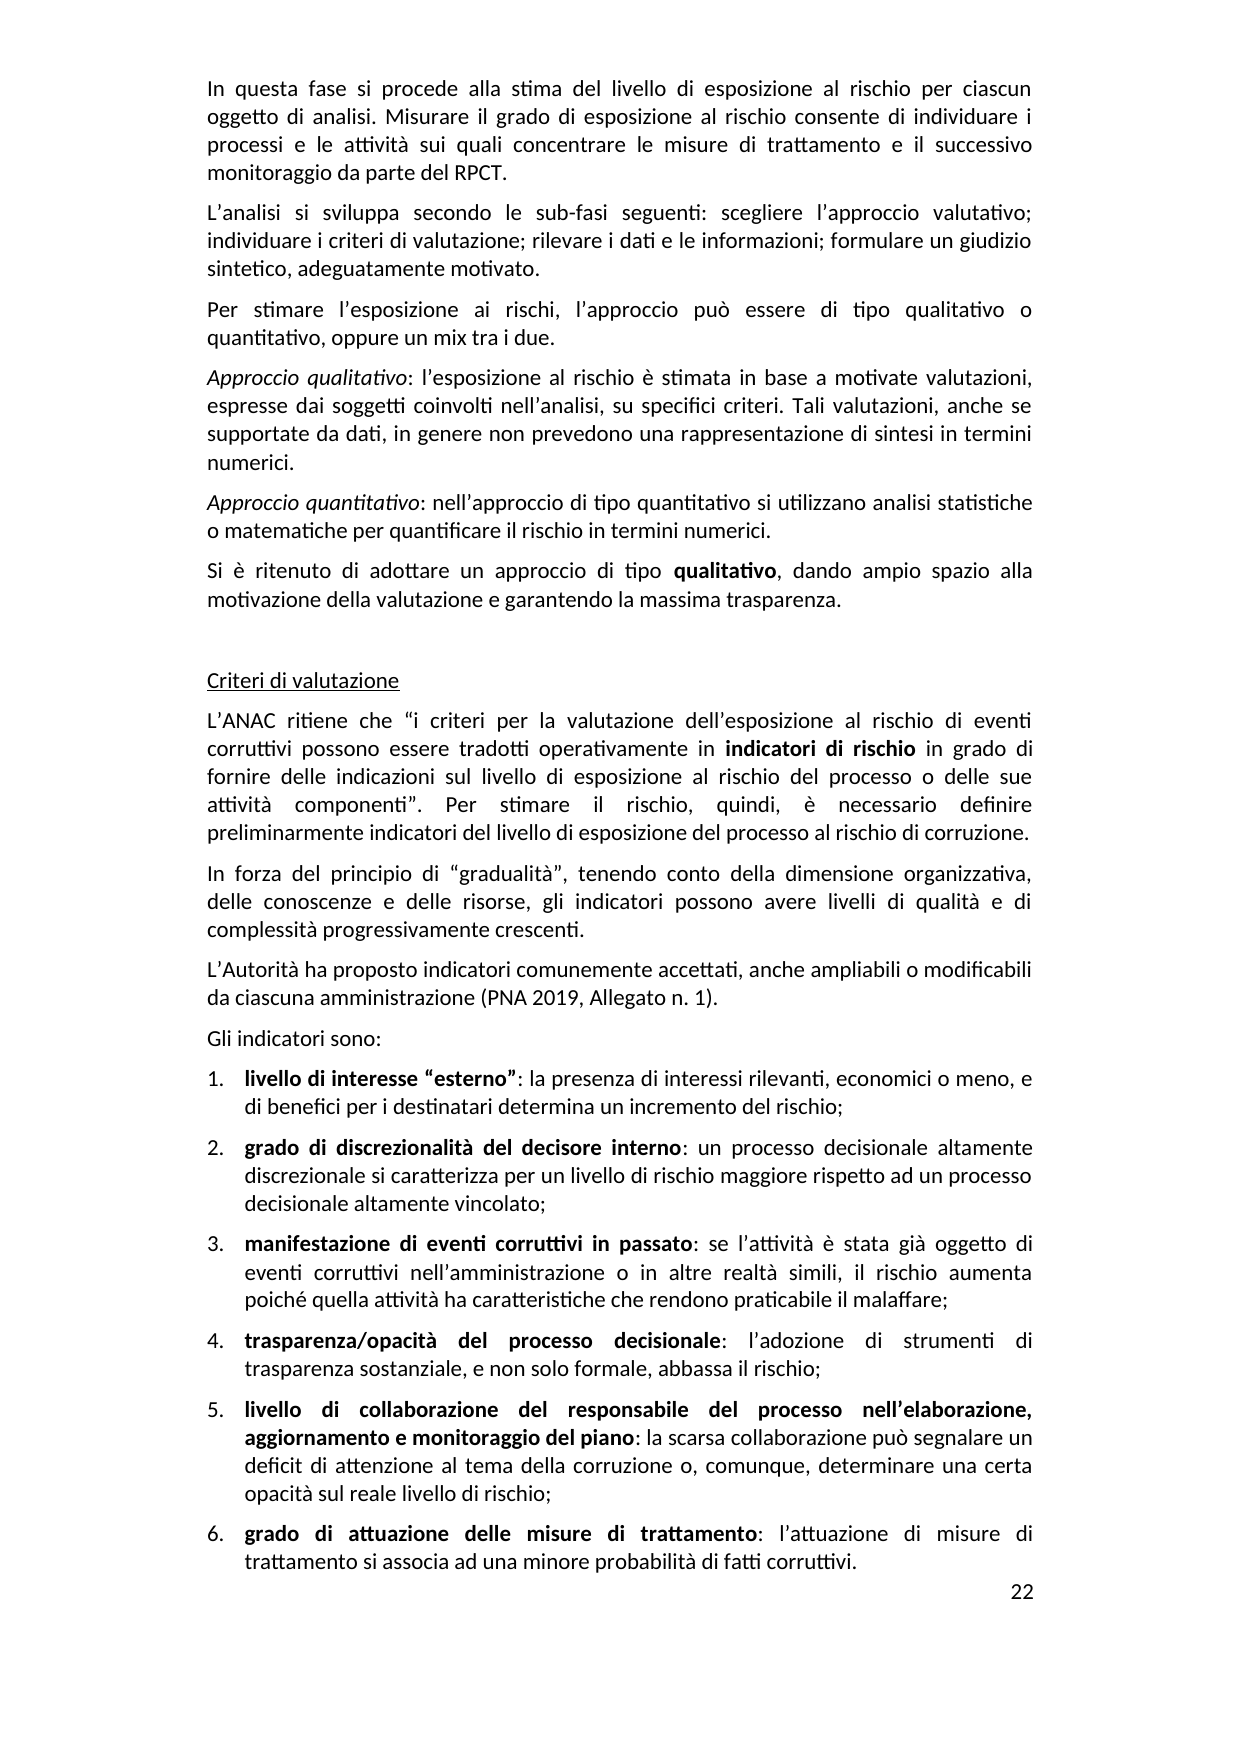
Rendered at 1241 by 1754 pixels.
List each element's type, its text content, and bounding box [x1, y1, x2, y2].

list livello di collaborazione del responsabile del processo nell’elaborazione, aggiornamento e monitoraggio del piano: la scarsa collaborazione può segnalare un deficit di attenzione al tema della corruzione o, comunque, determinare una certa opacità sul reale livello di rischio; [207, 1395, 1033, 1507]
text Criteri di valutazione [207, 666, 1033, 694]
text L’Autorità ha proposto indicatori comunemente accettati, anche ampliabili o modificabili da ciascuna amministrazione (PNA 2019, Allegato n. 1). [207, 955, 1033, 1011]
text In forza del principio di “gradualità”, tenendo conto della dimensione organizzativa, delle conoscenze e delle risorse, gli indicatori possono avere livelli di qualità e di complessità progressivamente crescenti. [207, 859, 1033, 943]
text Approccio quantitativo: nell’approccio di tipo quantitativo si utilizzano analisi statistiche o matematiche per quantificare il rischio in termini numerici. [207, 488, 1033, 544]
list livello di interesse “esterno”: la presenza di interessi rilevanti, economici o meno, e di benefici per i destinatari determina un incremento del rischio; [207, 1064, 1033, 1121]
list grado di discrezionalità del decisore interno: un processo decisionale altamente discrezionale si caratterizza per un livello di rischio maggiore rispetto ad un processo decisionale altamente vincolato; [207, 1133, 1033, 1217]
text Approccio qualitativo: l’esposizione al rischio è stimata in base a motivate valutazioni, espresse dai soggetti coinvolti nell’analisi, su specifici criteri. Tali valutazioni, anche se supportate da dati, in genere non prevedono una rappresentazione di sintesi in termini numerici. [207, 363, 1033, 476]
text L’analisi si sviluppa secondo le sub-fasi seguenti: scegliere l’approccio valutativo; individuare i criteri di valutazione; rilevare i dati e le informazioni; formulare un giudizio sintetico, adeguatamente motivato. [207, 198, 1033, 282]
text In questa fase si procede alla stima del livello di esposizione al rischio per ciascun oggetto di analisi. Misurare il grado di esposizione al rischio consente di individuare i processi e le attività sui quali concentrare le misure di trattamento e il successivo monitoraggio da parte del RPCT. [207, 74, 1033, 186]
list grado di attuazione delle misure di trattamento: l’attuazione di misure di trattamento si associa ad una minore probabilità di fatti corruttivi. [207, 1519, 1033, 1575]
text Si è ritenuto di adottare un approccio di tipo qualitativo, dando ampio spazio alla motivazione della valutazione e garantendo la massima trasparenza. [207, 557, 1033, 613]
list trasparenza/opacità del processo decisionale: l’adozione di strumenti di trasparenza sostanziale, e non solo formale, abbassa il rischio; [207, 1326, 1033, 1382]
list manifestazione di eventi corruttivi in passato: se l’attività è stata già oggetto di eventi corruttivi nell’amministrazione o in altre realtà simili, il rischio aumenta poiché quella attività ha caratteristiche che rendono praticabile il malaffare; [207, 1229, 1033, 1314]
text Gli indicatori sono: [207, 1024, 1033, 1052]
text L’ANAC ritiene che “i criteri per la valutazione dell’esposizione al rischio di eventi corruttivi possono essere tradotti operativamente in indicatori di rischio in grado di fornire delle indicazioni sul livello di esposizione al rischio del processo o delle sue attività componenti”. Per stimare il rischio, quindi, è necessario definire preliminarmente indicatori del livello di esposizione del processo al rischio di corruzione. [207, 706, 1033, 846]
text Per stimare l’esposizione ai rischi, l’approccio può essere di tipo qualitativo o quantitativo, oppure un mix tra i due. [207, 295, 1033, 351]
